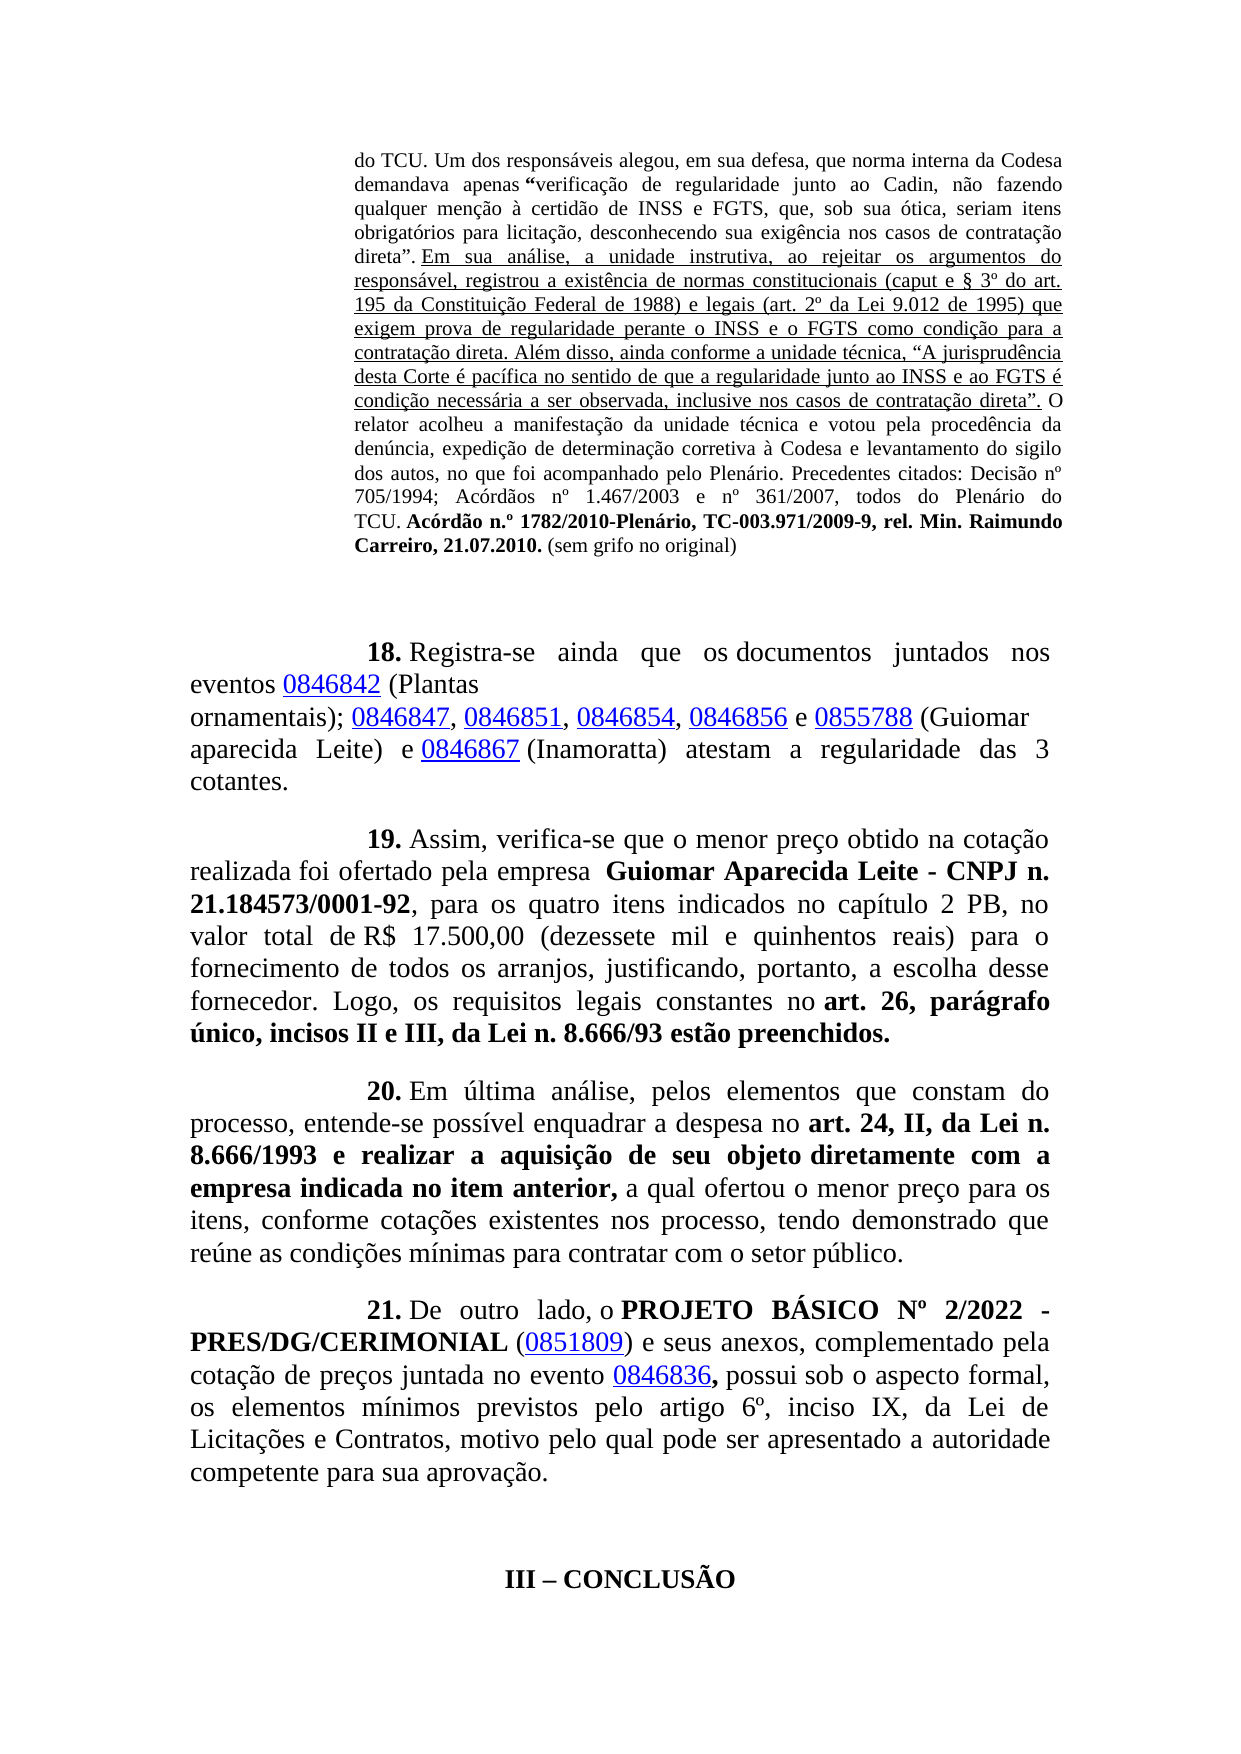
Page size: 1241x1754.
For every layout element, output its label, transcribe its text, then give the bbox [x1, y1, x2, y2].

text exigem prova de regularidade perante o INSS e o FGTS como condição para a [354, 314, 1063, 337]
text 20. Em última análise, pelos elementos que constam do processo, entende-se possível enquadrar a despesa no art. 24, II, da Lei n. 8.666/1993 e realizar a aquisição de seu objeto diretamente com a empresa indicada no item anterior, a qual ofertou o menor preço para os itens, conforme cotações existentes nos processo, tendo demonstrado que reúne as condições mínimas para contratar com o setor público. [190, 1074, 1051, 1268]
text 18. Registra-se ainda que os documentos juntados nos eventos 0846842 (Plantas ornamentais); 0846847, 0846851, 0846854, 0846856 e 0855788 (Guiomar aparecida Leite) e 0846867 (Inamoratta) atestam a regularidade das 3 cotantes. [190, 635, 1051, 797]
text do TCU. Um dos responsáveis alegou, em sua defesa, que norma interna da Codesa demandava apenas “verificação de regularidade junto ao Cadin, não fazendo qualquer menção à certidão de INSS e FGTS, que, sob sua ótica, seriam itens obrigatórios para licitação, desconhecendo sua exigência nos casos de contratação direta”. Em sua análise, a unidade instrutiva, ao rejeitar os argumentos do responsável, registrou a existência de normas constitucionais (caput e § 3º do art. 195 da Constituição Federal de 1988) e legais (art. 2º da Lei 9.012 de 1995) que [354, 148, 1063, 313]
text 21. De outro lado, o PROJETO BÁSICO Nº 2/2022 - PRES/DG/CERIMONIAL (0851809) e seus anexos, complementado pela cotação de preços juntada no evento 0846836, possui sob o aspecto formal, os elementos mínimos previstos pelo artigo 6º, inciso IX, da Lei de Licitações e Contratos, motivo pelo qual pode ser apresentado a autoridade competente para sua aprovação. [190, 1293, 1051, 1487]
text condição necessária a ser observada, inclusive nos casos de contratação direta”. O relator acolheu a manifestação da unidade técnica e votou pela procedência da denúncia, expedição de determinação corretiva à Codesa e levantamento do sigilo dos autos, no que foi acompanhado pelo Plenário. Precedentes citados: Decisão nº 705/1994; Acórdãos nº 1.467/2003 e nº 361/2007, todos do Plenário do TCU. Acórdão n.º 1782/2010-Plenário, TC-003.971/2009-9, rel. Min. Raimundo Carreiro, 21.07.2010. (sem grifo no original) [354, 386, 1063, 557]
text 19. Assim, verifica-se que o menor preço obtido na cotação realizada foi ofertado pela empresa Guiomar Aparecida Leite - CNPJ n. 21.184573/0001-92, para os quatro itens indicados no capítulo 2 PB, no valor total de R$ 17.500,00 (dezessete mil e quinhentos reais) para o fornecimento de todos os arranjos, justificando, portanto, a escolha desse fornecedor. Logo, os requisitos legais constantes no art. 26, parágrafo único, incisos II e III, da Lei n. 8.666/93 estão preenchidos. [190, 822, 1051, 1049]
text contratação direta. Além disso, ainda conforme a unidade técnica, “A jurisprudência [354, 338, 1063, 361]
text desta Corte é pacífica no sentido de que a regularidade junto ao INSS e ao FGTS é [354, 362, 1063, 385]
text III – CONCLUSÃO [177, 1563, 1063, 1595]
